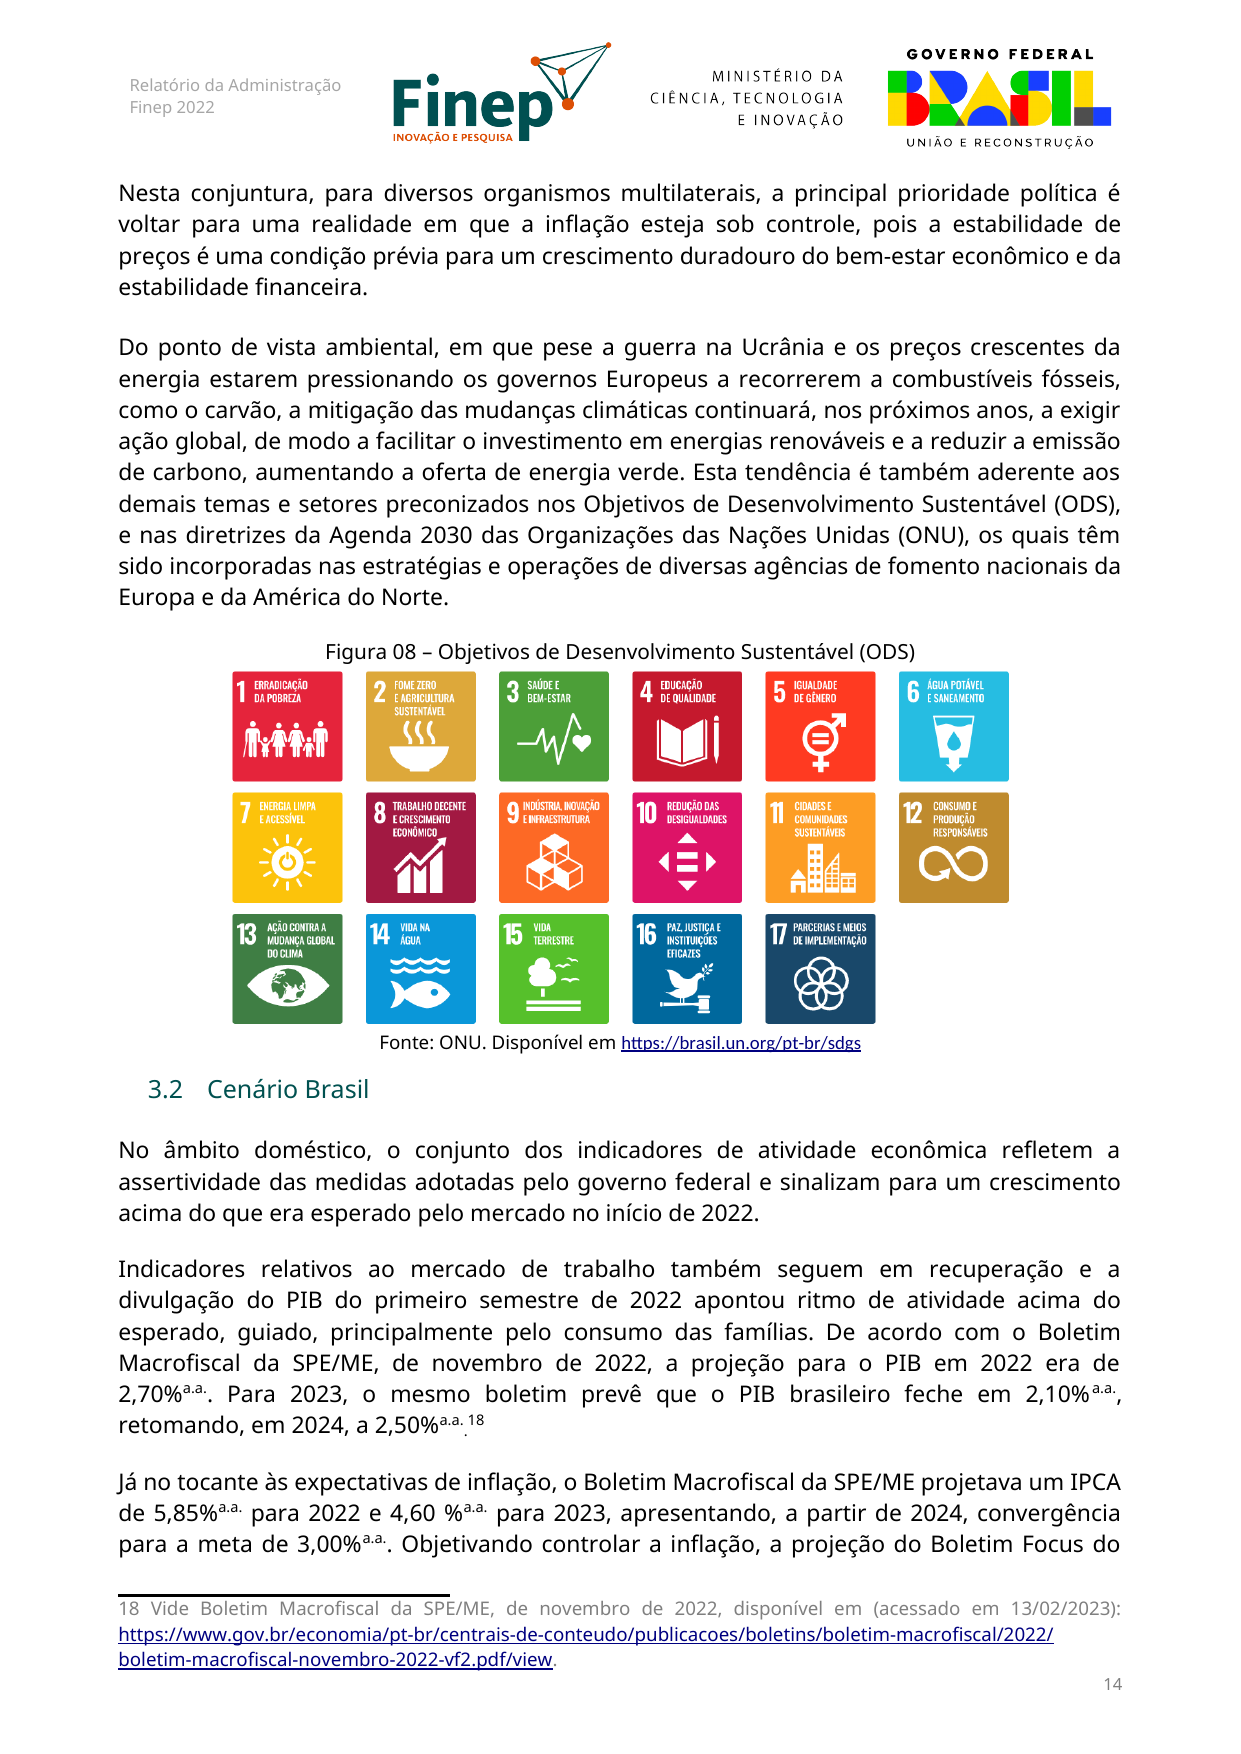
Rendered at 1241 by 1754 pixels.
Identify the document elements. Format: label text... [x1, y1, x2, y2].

text Indicadores relativos ao mercado de trabalho também seguem em recuperação e a divulgação do PIB do primeiro semestre de 2022 apontou ritmo de atividade acima do esperado, guiado, principalmente pelo consumo das famílias. De acordo com o Boletim Macrofiscal da SPE/ME, de novembro de 2022, a projeção para o PIB em 2022 era de 2,70%a.a.. Para 2023, o mesmo boletim prevê que o PIB brasileiro feche em 2,10%a.a., retomando, em 2024, a 2,50%a.a.. [118, 1253, 1122, 1441]
picture [393, 42, 1112, 149]
text Já no tocante às expectativas de inflação, o Boletim Macrofiscal da SPE/ME projetava um IPCA de 5,85%a.a. para 2022 e 4,60 %a.a. para 2023, apresentando, a partir de 2024, convergência para a meta de 3,00%a.a.. Objetivando controlar a inflação, a projeção do Boletim Focus do [118, 1466, 1122, 1559]
text Do ponto de vista ambiental, em que pese a guerra na Ucrânia e os preços crescentes da energia estarem pressionando os governos Europeus a recorrerem a combustíveis fósseis, como o carvão, a mitigação das mudanças climáticas continuará, nos próximos anos, a exigir ação global, de modo a facilitar o investimento em energias renováveis e a reduzir a emissão de carbono, aumentando a oferta de energia verde. Esta tendência é também aderente aos demais temas e setores preconizados nos Objetivos de Desenvolvimento Sustentável (ODS), e nas diretrizes da Agenda 2030 das Organizações das Nações Unidas (ONU), os quais têm sido incorporadas nas estratégias e operações de diversas agências de fomento nacionais da Europa e da América do Norte. [118, 331, 1122, 612]
text Fonte: ONU. Disponível em https://brasil.un.org/pt-br/sdgs [118, 1029, 1122, 1054]
text Nesta conjuntura, para diversos organismos multilaterais, a principal prioridade política é voltar para uma realidade em que a inflação esteja sob controle, pois a estabilidade de preços é uma condição prévia para um crescimento duradouro do bem-estar econômico e da estabilidade financeira. [118, 177, 1122, 302]
text No âmbito doméstico, o conjunto dos indicadores de atividade econômica refletem a assertividade das medidas adotadas pelo governo federal e sinalizam para um crescimento acima do que era esperado pelo mercado no início de 2022. [118, 1134, 1122, 1228]
subtitle 3.2 Cenário Brasil [148, 1071, 1122, 1105]
picture [226, 666, 1014, 1029]
text Figura 08 – Objetivos de Desenvolvimento Sustentável (ODS) [118, 637, 1122, 1029]
text Vide Boletim Macrofiscal da SPE/ME, de novembro de 2022, disponível em (acessado em 13/02/2023): https://www.gov.br/economia/pt-br/centrais-de-conteudo/publicacoes/boletins/boletim-macrofiscal/2022/boletim-macrofiscal-novembro-2022-vf2.pdf/view. [118, 1596, 1122, 1672]
